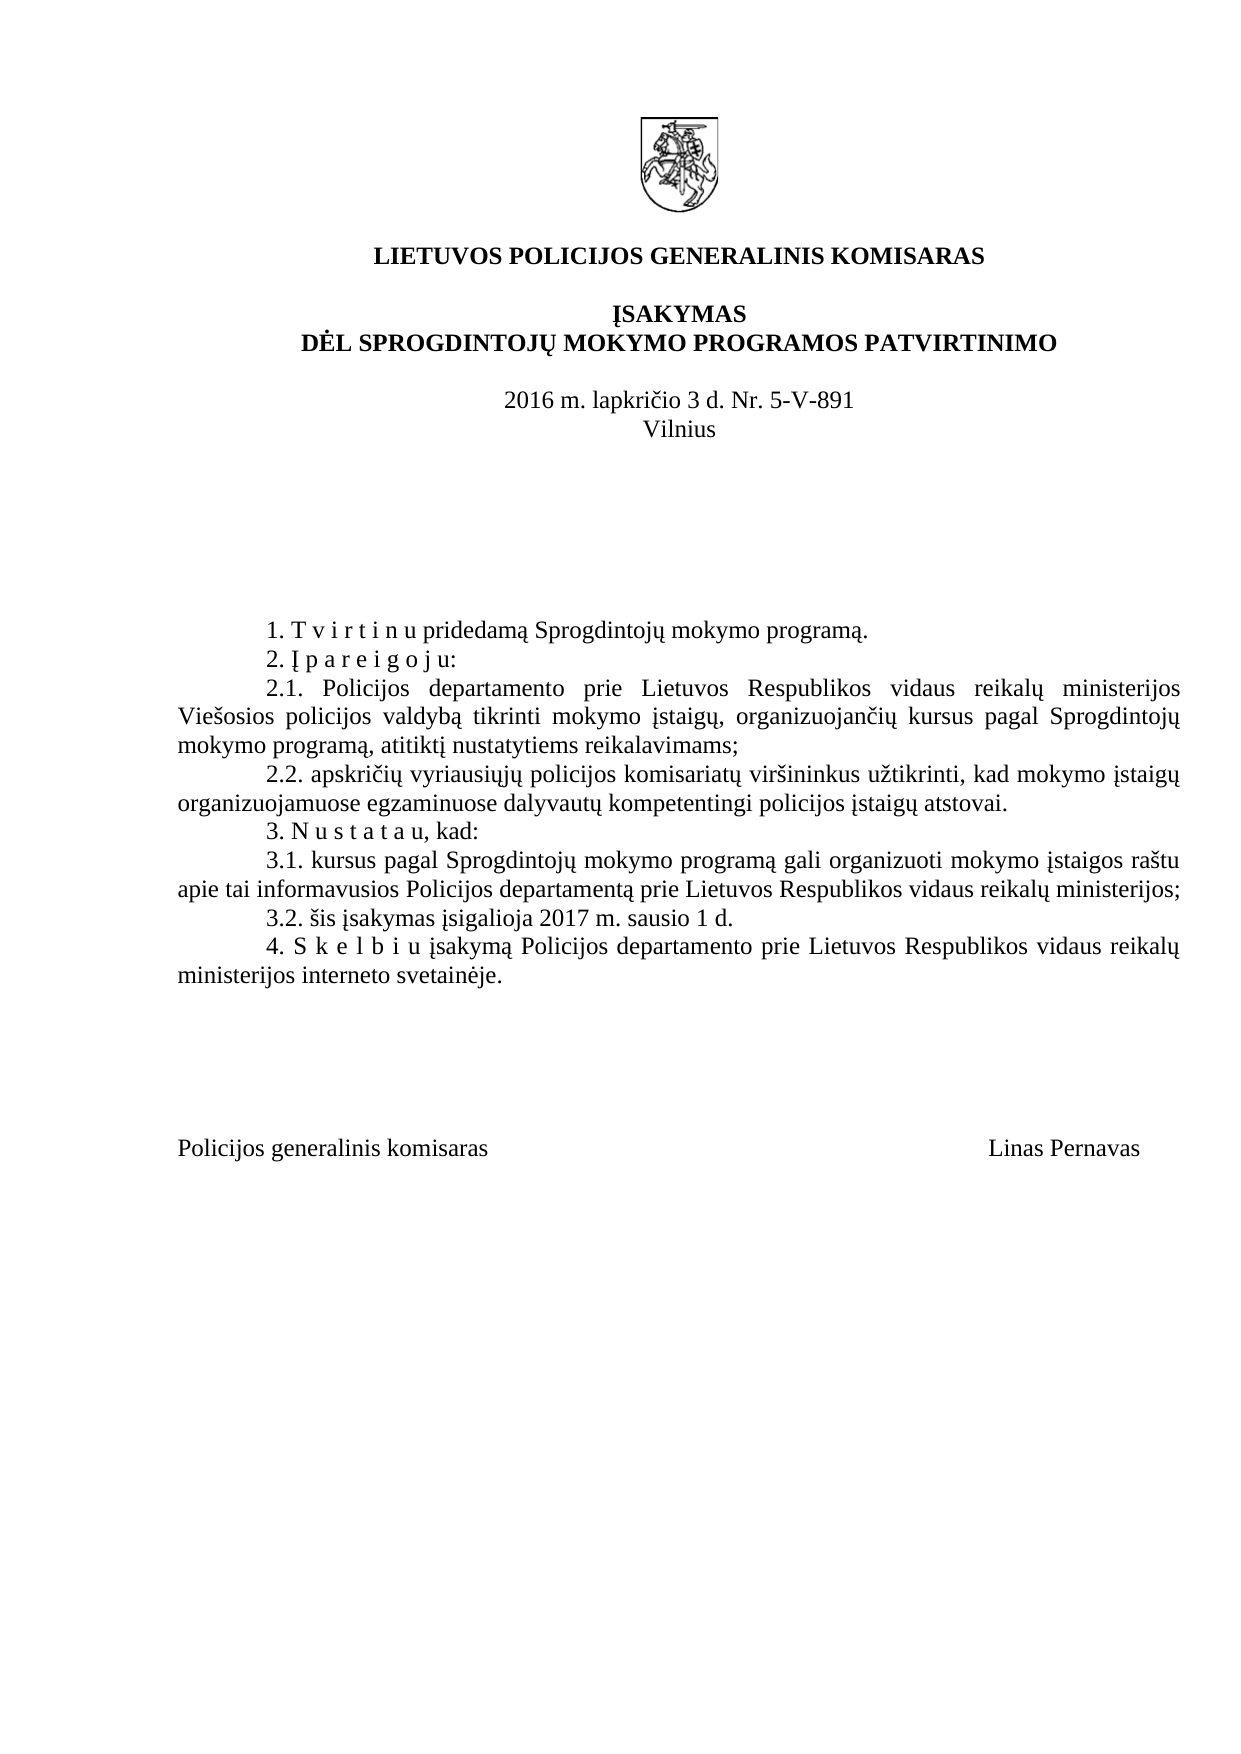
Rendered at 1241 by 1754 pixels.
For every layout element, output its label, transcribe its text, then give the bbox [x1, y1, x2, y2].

text 3. N u s t a t a u, kad: [177, 816, 1181, 845]
text ĮSAKYMAS [177, 299, 1181, 328]
text DĖL Sprogdintojų mokymo programos patvirtinimo [177, 328, 1181, 356]
text Vilnius [177, 414, 1181, 443]
text LIETUVOS POLICIJOS GENERALINIS KOMISARAS [177, 241, 1181, 270]
text 3.1. kursus pagal Sprogdintojų mokymo programą gali organizuoti mokymo įstaigos raštu apie tai informavusios Policijos departamentą prie Lietuvos Respublikos vidaus reikalų ministerijos; [177, 845, 1181, 903]
text 4. S k e l b i u įsakymą Policijos departamento prie Lietuvos Respublikos vidaus reikalų ministerijos interneto svetainėje. [177, 931, 1181, 989]
text 3.2. šis įsakymas įsigalioja 2017 m. sausio 1 d. [177, 903, 1181, 931]
text 2. Į p a r e i g o j u: [177, 644, 1181, 673]
text 2.2. apskričių vyriausiųjų policijos komisariatų viršininkus užtikrinti, kad mokymo įstaigų organizuojamuose egzaminuose dalyvautų kompetentingi policijos įstaigų atstovai. [177, 759, 1181, 816]
text Policijos generalinis komisaras Linas Pernavas [177, 1133, 1181, 1161]
text 2.1. Policijos departamento prie Lietuvos Respublikos vidaus reikalų ministerijos Viešosios policijos valdybą tikrinti mokymo įstaigų, organizuojančių kursus pagal Sprogdintojų mokymo programą, atitiktį nustatytiems reikalavimams; [177, 673, 1181, 759]
text 2016 m. lapkričio 3 d. Nr. 5-V-891 [177, 385, 1181, 414]
text 1. T v i r t i n u pridedamą Sprogdintojų mokymo programą. [177, 615, 1181, 644]
